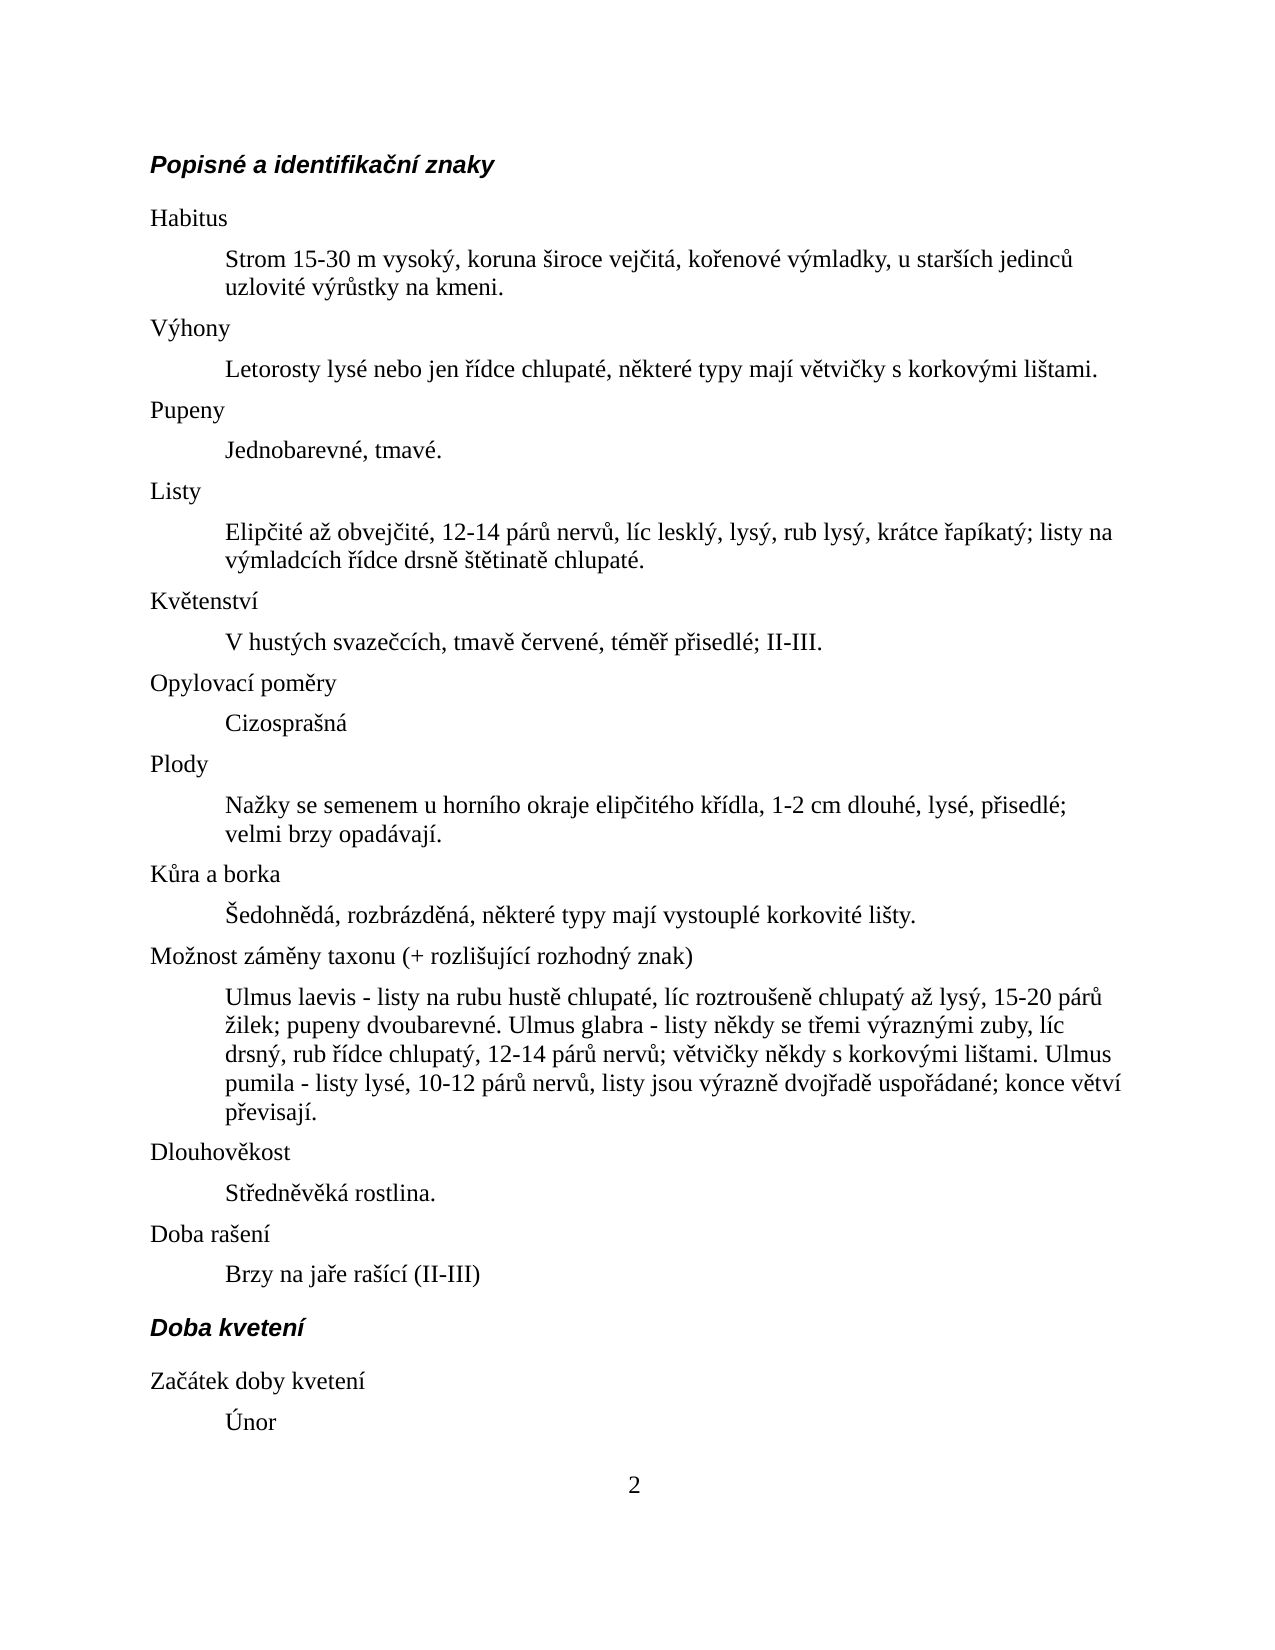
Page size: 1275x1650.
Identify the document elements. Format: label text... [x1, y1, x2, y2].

text Jednobarevné, tmavé. [225, 435, 1125, 464]
text Elipčité až obvejčité, 12-14 párů nervů, líc lesklý, lysý, rub lysý, krátce řapíkatý; listy na výmladcích řídce drsně štětinatě chlupaté. [225, 517, 1125, 574]
text Plody [150, 749, 1125, 778]
text Letorosty lysé nebo jen řídce chlupaté, některé typy mají větvičky s korkovými lištami. [225, 354, 1125, 383]
text Strom 15-30 m vysoký, koruna široce vejčitá, kořenové výmladky, u starších jedinců uzlovité výrůstky na kmeni. [225, 244, 1125, 301]
text Středněvěká rostlina. [225, 1178, 1125, 1207]
text Habitus [150, 203, 1125, 232]
text Listy [150, 476, 1125, 505]
subtitle Doba kvetení [150, 1313, 1125, 1342]
text Dlouhověkost [150, 1137, 1125, 1166]
text Kůra a borka [150, 859, 1125, 888]
text Únor [225, 1407, 1125, 1436]
text Doba rašení [150, 1219, 1125, 1248]
subtitle Popisné a identifikační znaky [150, 150, 1125, 178]
text Ulmus laevis - listy na rubu hustě chlupaté, líc roztroušeně chlupatý až lysý, 15-20 párů žilek; pupeny dvoubarevné. Ulmus glabra - listy někdy se třemi výraznými zuby, líc drsný, rub řídce chlupatý, 12-14 párů nervů; větvičky někdy s korkovými lištami. Ulmus pumila - listy lysé, 10-12 párů nervů, listy jsou výrazně dvojřadě uspořádané; konce větví převisají. [225, 982, 1125, 1125]
text Pupeny [150, 395, 1125, 423]
text Možnost záměny taxonu (+ rozlišující rozhodný znak) [150, 941, 1125, 970]
text Opylovací poměry [150, 668, 1125, 697]
text Nažky se semenem u horního okraje elipčitého křídla, 1-2 cm dlouhé, lysé, přisedlé; velmi brzy opadávají. [225, 790, 1125, 847]
text Brzy na jaře rašící (II-III) [225, 1259, 1125, 1288]
text Květenství [150, 586, 1125, 615]
text Šedohnědá, rozbrázděná, některé typy mají vystouplé korkovité lišty. [225, 900, 1125, 929]
text V hustých svazečcích, tmavě červené, téměř přisedlé; II-III. [225, 627, 1125, 656]
text Výhony [150, 313, 1125, 342]
text Cizosprašná [225, 708, 1125, 737]
text Začátek doby kvetení [150, 1366, 1125, 1395]
